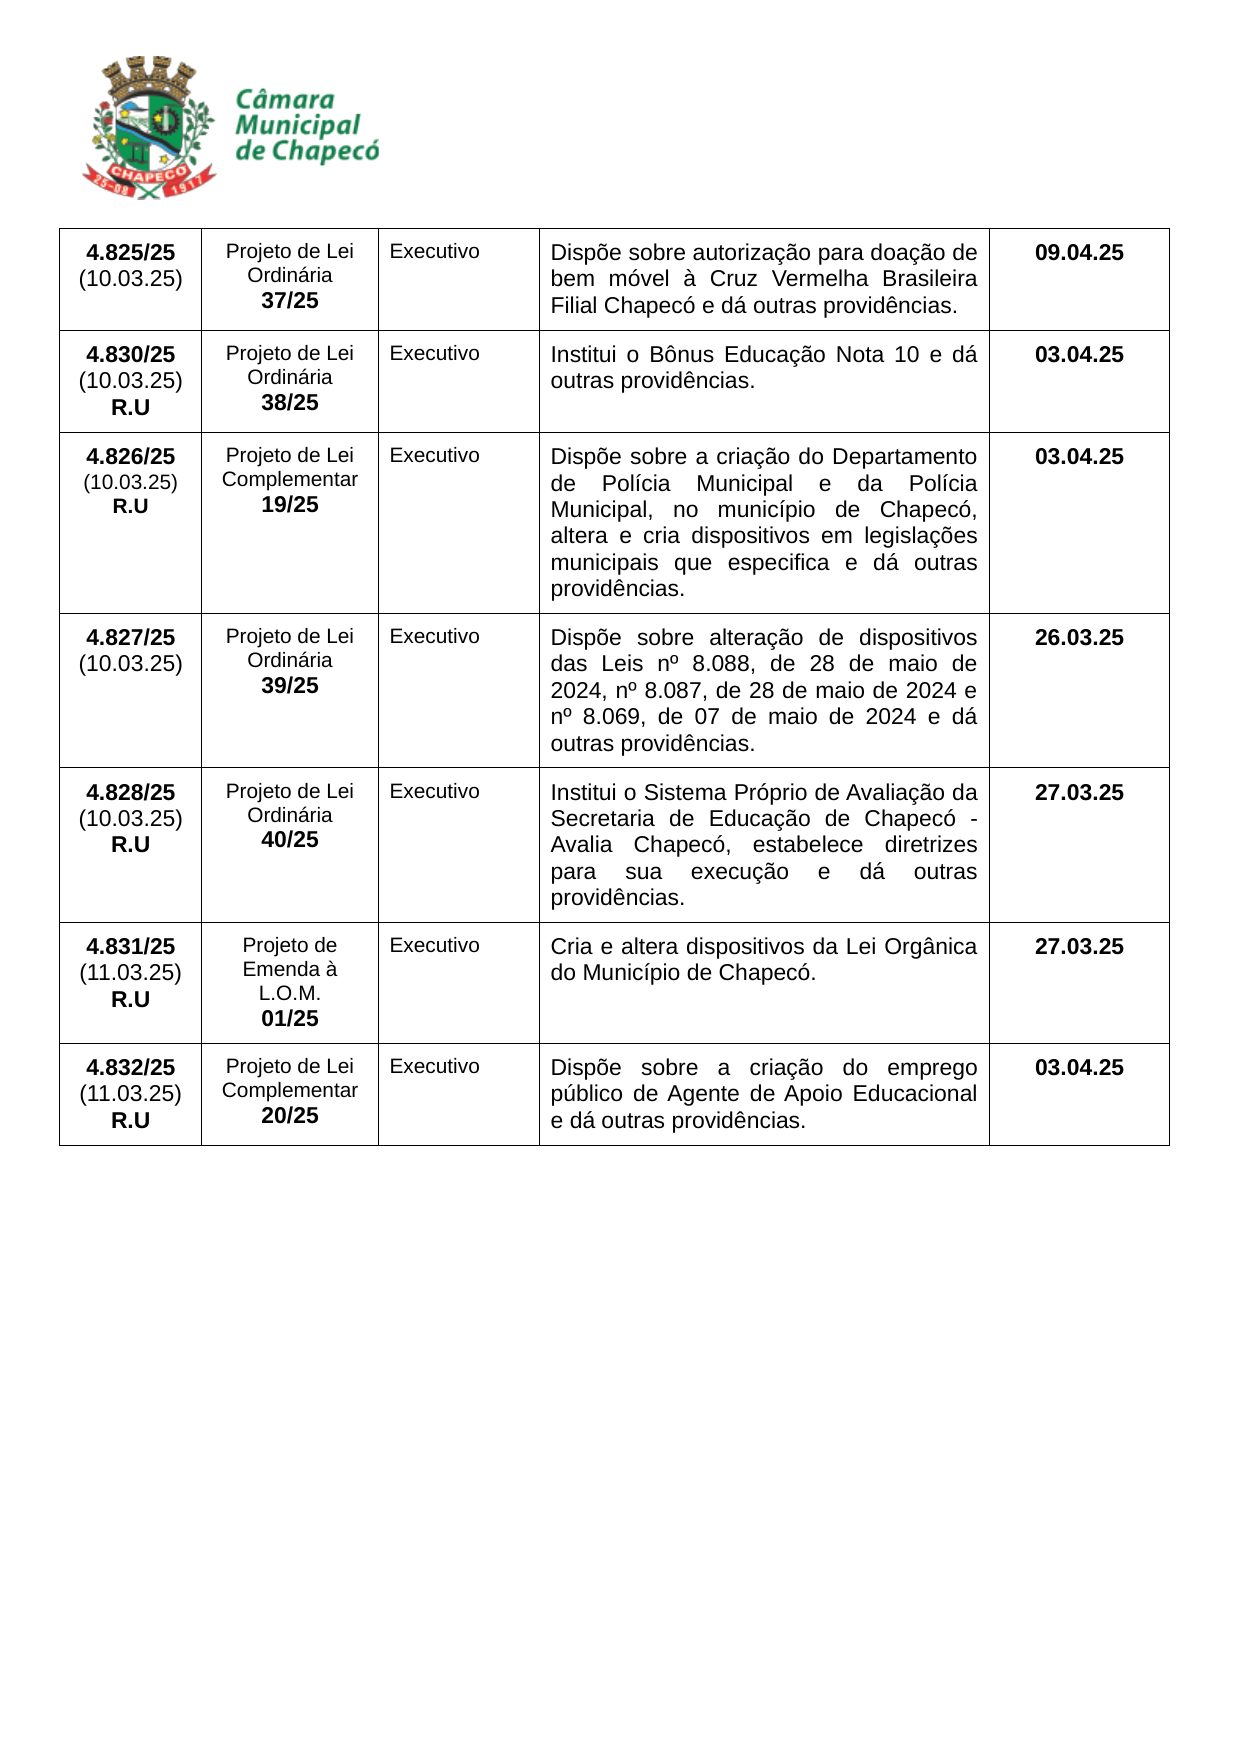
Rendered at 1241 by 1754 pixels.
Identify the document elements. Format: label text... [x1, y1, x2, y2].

table_cell Projeto de Lei Ordinária 37/25 [202, 229, 378, 329]
table_cell Dispõe sobre alteração de dispositivos das Leis nº 8.088, de 28 de maio de 2024, nº 8.087, de 28 de maio de 2024 e nº 8.069, de 07 de maio de 2024 e dá outras providências. [540, 614, 989, 767]
table_cell Projeto de Emenda à L.O.M. 01/25 [202, 923, 378, 1042]
table_cell Dispõe sobre autorização para doação de bem móvel à Cruz Vermelha Brasileira Filial Chapecó e dá outras providências. [540, 229, 989, 329]
table_cell 26.03.25 [990, 614, 1169, 767]
table_cell Projeto de Lei Ordinária 39/25 [202, 614, 378, 767]
table_cell 4.826/25 (10.03.25) R.U [60, 433, 201, 613]
table_cell Executivo [379, 331, 539, 432]
table_cell Projeto de Lei Ordinária 40/25 [202, 768, 378, 922]
table_cell Executivo [379, 614, 539, 767]
table_cell Projeto de Lei Complementar 19/25 [202, 433, 378, 613]
table_cell Executivo [379, 229, 539, 329]
picture [81, 56, 379, 200]
table_cell Executivo [379, 433, 539, 613]
table_cell 4.830/25 (10.03.25) R.U [60, 331, 201, 432]
table_cell Dispõe sobre a criação do Departamento de Polícia Municipal e da Polícia Municipal, no município de Chapecó, altera e cria dispositivos em legislações municipais que especifica e dá outras providências. [540, 433, 989, 613]
table_cell Institui o Sistema Próprio de Avaliação da Secretaria de Educação de Chapecó - Avalia Chapecó, estabelece diretrizes para sua execução e dá outras providências. [540, 768, 989, 922]
table_cell 03.04.25 [990, 1044, 1169, 1145]
table_cell 09.04.25 [990, 229, 1169, 329]
table_cell 03.04.25 [990, 331, 1169, 432]
table_cell Executivo [379, 923, 539, 1042]
table_cell Executivo [379, 768, 539, 922]
table_cell Projeto de Lei Ordinária 38/25 [202, 331, 378, 432]
table_cell Institui o Bônus Educação Nota 10 e dá outras providências. [540, 331, 989, 432]
table_cell 4.825/25 (10.03.25) [60, 229, 201, 329]
table_cell 4.831/25 (11.03.25) R.U [60, 923, 201, 1042]
table_cell 4.832/25 (11.03.25) R.U [60, 1044, 201, 1145]
table_cell Cria e altera dispositivos da Lei Orgânica do Município de Chapecó. [540, 923, 989, 1042]
table_cell 27.03.25 [990, 923, 1169, 1042]
table_cell Executivo [379, 1044, 539, 1145]
table_cell 27.03.25 [990, 768, 1169, 922]
table_cell Projeto de Lei Complementar 20/25 [202, 1044, 378, 1145]
table_cell 03.04.25 [990, 433, 1169, 613]
table_cell 4.828/25 (10.03.25) R.U [60, 768, 201, 922]
table_cell Dispõe sobre a criação do emprego público de Agente de Apoio Educacional e dá outras providências. [540, 1044, 989, 1145]
table_cell 4.827/25 (10.03.25) [60, 614, 201, 767]
